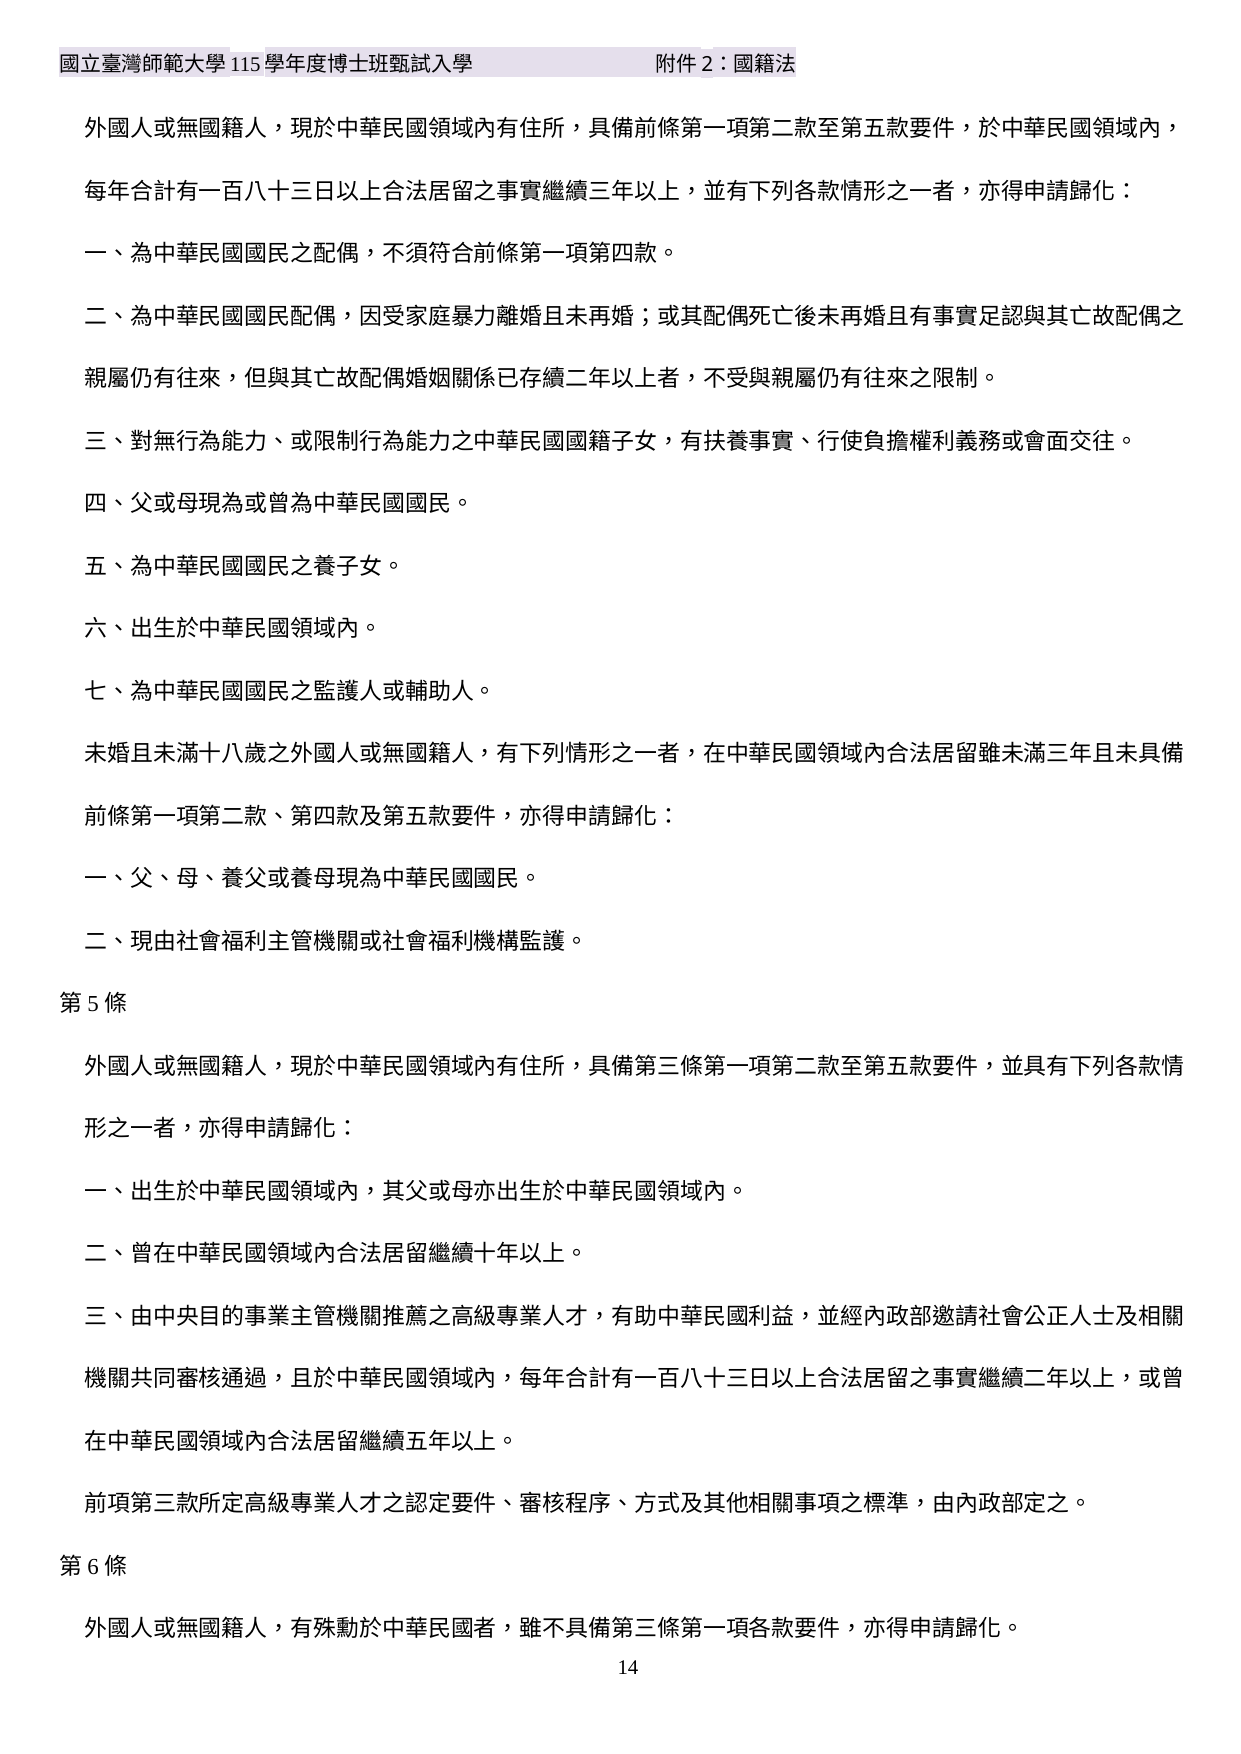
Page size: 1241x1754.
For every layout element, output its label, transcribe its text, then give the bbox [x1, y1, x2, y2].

text 七、為中華民國國民之監護人或輔助人。 [84, 647, 1196, 710]
text 一、父、母、養父或養母現為中華民國國民。 [84, 835, 1196, 897]
text 前項第三款所定高級專業人才之認定要件、審核程序、方式及其他相關事項之標準，由內政部定之。 [84, 1460, 1196, 1522]
text 二、現由社會福利主管機關或社會福利機構監護。 [84, 897, 1196, 960]
text 第 5 條 [59, 960, 1196, 1022]
text 二、曾在中華民國領域內合法居留繼續十年以上。 [84, 1210, 1196, 1272]
text 六、出生於中華民國領域內。 [84, 585, 1196, 647]
text 外國人或無國籍人，現於中華民國領域內有住所，具備第三條第一項第二款至第五款要件，並具有下列各款情形之一者，亦得申請歸化： [84, 1022, 1196, 1147]
text 三、由中央目的事業主管機關推薦之高級專業人才，有助中華民國利益，並經內政部邀請社會公正人士及相關機關共同審核通過，且於中華民國領域內，每年合計有一百八十三日以上合法居留之事實繼續二年以上，或曾在中華民國領域內合法居留繼續五年以上。 [84, 1272, 1196, 1460]
text 未婚且未滿十八歲之外國人或無國籍人，有下列情形之一者，在中華民國領域內合法居留雖未滿三年且未具備前條第一項第二款、第四款及第五款要件，亦得申請歸化： [84, 710, 1196, 835]
text 外國人或無國籍人，現於中華民國領域內有住所，具備前條第一項第二款至第五款要件，於中華民國領域內，每年合計有一百八十三日以上合法居留之事實繼續三年以上，並有下列各款情形之一者，亦得申請歸化： [84, 85, 1196, 210]
text 三、對無行為能力、或限制行為能力之中華民國國籍子女，有扶養事實、行使負擔權利義務或會面交往。 [84, 397, 1196, 460]
text 二、為中華民國國民配偶，因受家庭暴力離婚且未再婚；或其配偶死亡後未再婚且有事實足認與其亡故配偶之親屬仍有往來，但與其亡故配偶婚姻關係已存續二年以上者，不受與親屬仍有往來之限制。 [84, 272, 1196, 397]
text 第 6 條 [59, 1522, 1196, 1585]
text 一、為中華民國國民之配偶，不須符合前條第一項第四款。 [84, 210, 1196, 272]
text 五、為中華民國國民之養子女。 [84, 522, 1196, 585]
text 外國人或無國籍人，有殊勳於中華民國者，雖不具備第三條第一項各款要件，亦得申請歸化。 [84, 1585, 1196, 1647]
text 四、父或母現為或曾為中華民國國民。 [84, 460, 1196, 522]
text 一、出生於中華民國領域內，其父或母亦出生於中華民國領域內。 [84, 1147, 1196, 1210]
